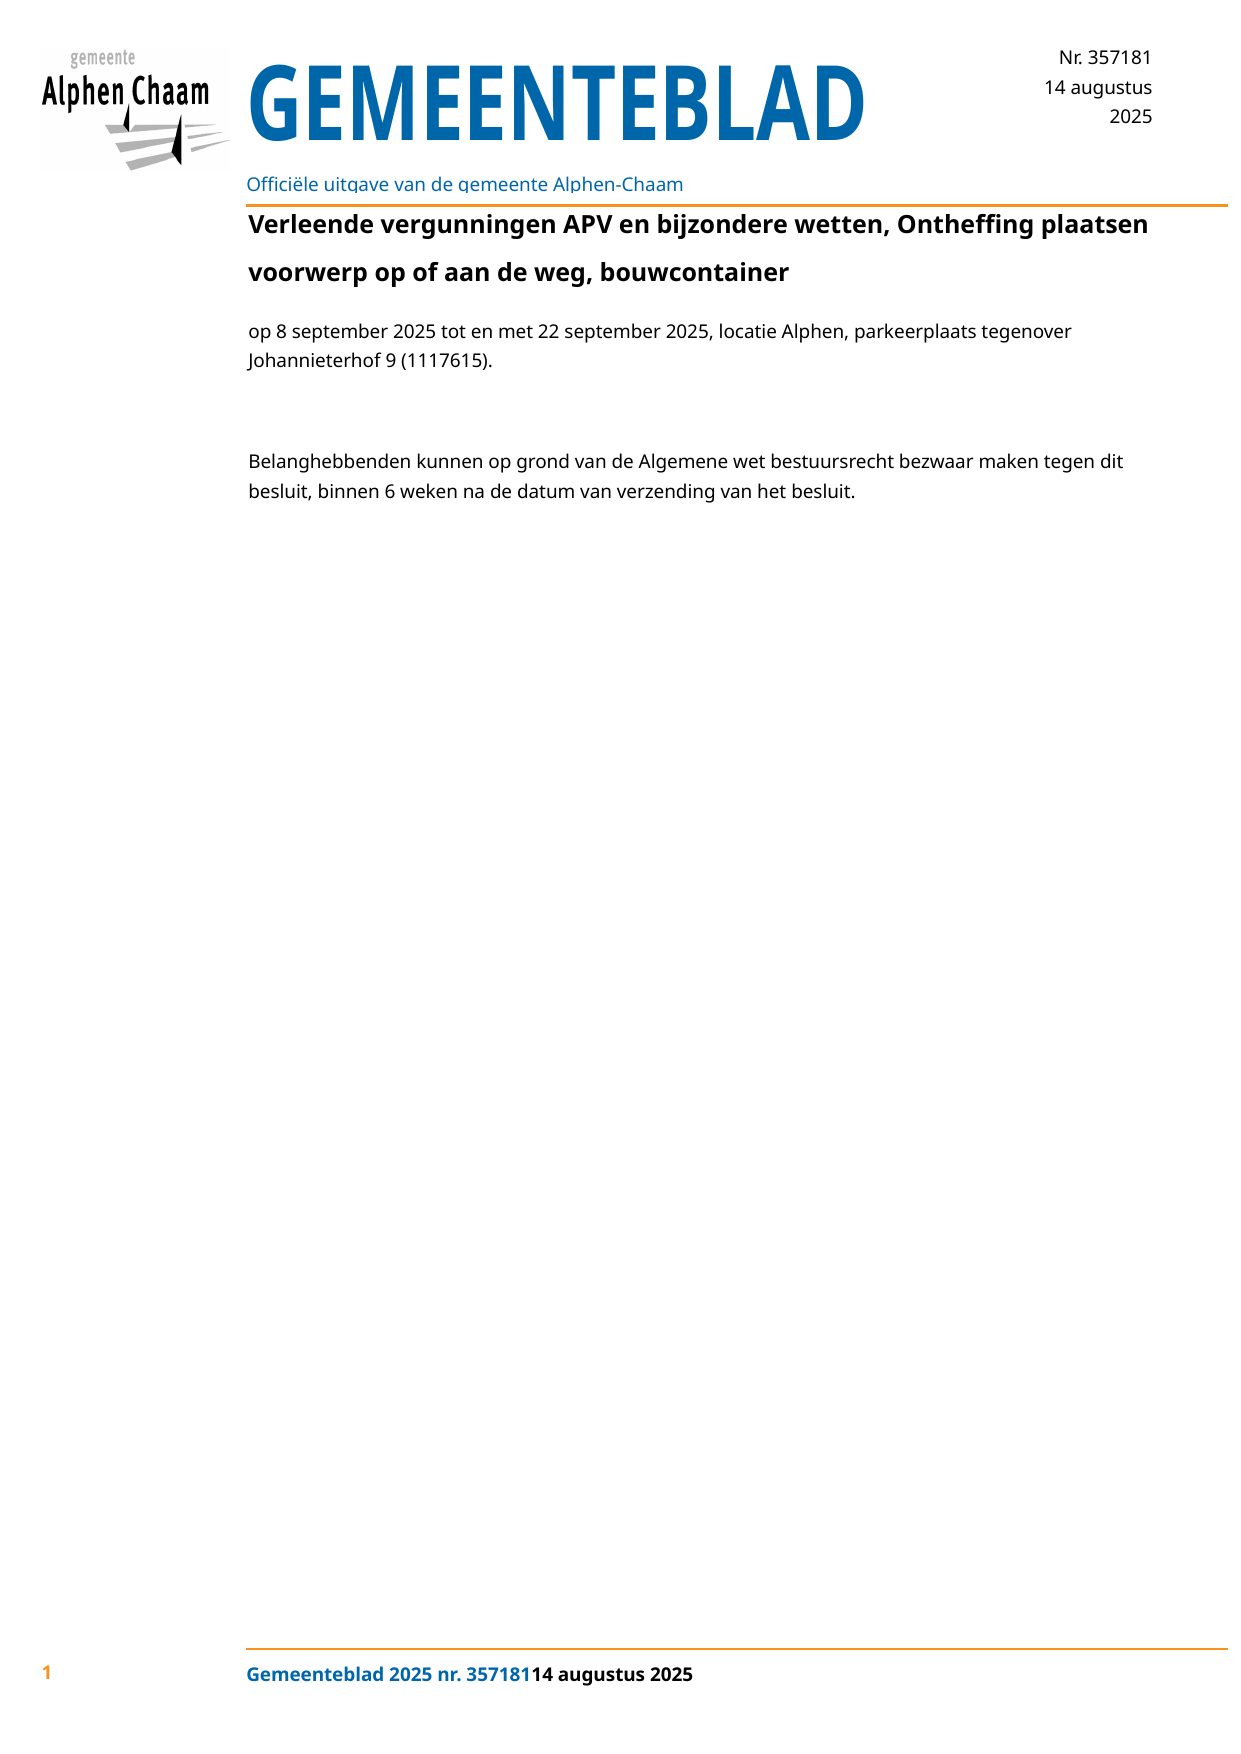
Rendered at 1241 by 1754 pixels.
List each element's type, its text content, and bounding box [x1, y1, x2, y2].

text Verleende vergunningen APV en bijzondere wetten, Ontheffing plaatsen voorwerp op of aan de weg, bouwcontainer [248, 207, 1152, 288]
picture [41, 47, 231, 172]
text op 8 september 2025 tot en met 22 september 2025, locatie Alphen, parkeerplaats tegenover Johannieterhof 9 (1117615). [248, 318, 1152, 373]
text Belanghebbenden kunnen op grond van de Algemene wet bestuursrecht bezwaar maken tegen dit besluit, binnen 6 weken na de datum van verzending van het besluit. [248, 448, 1152, 504]
